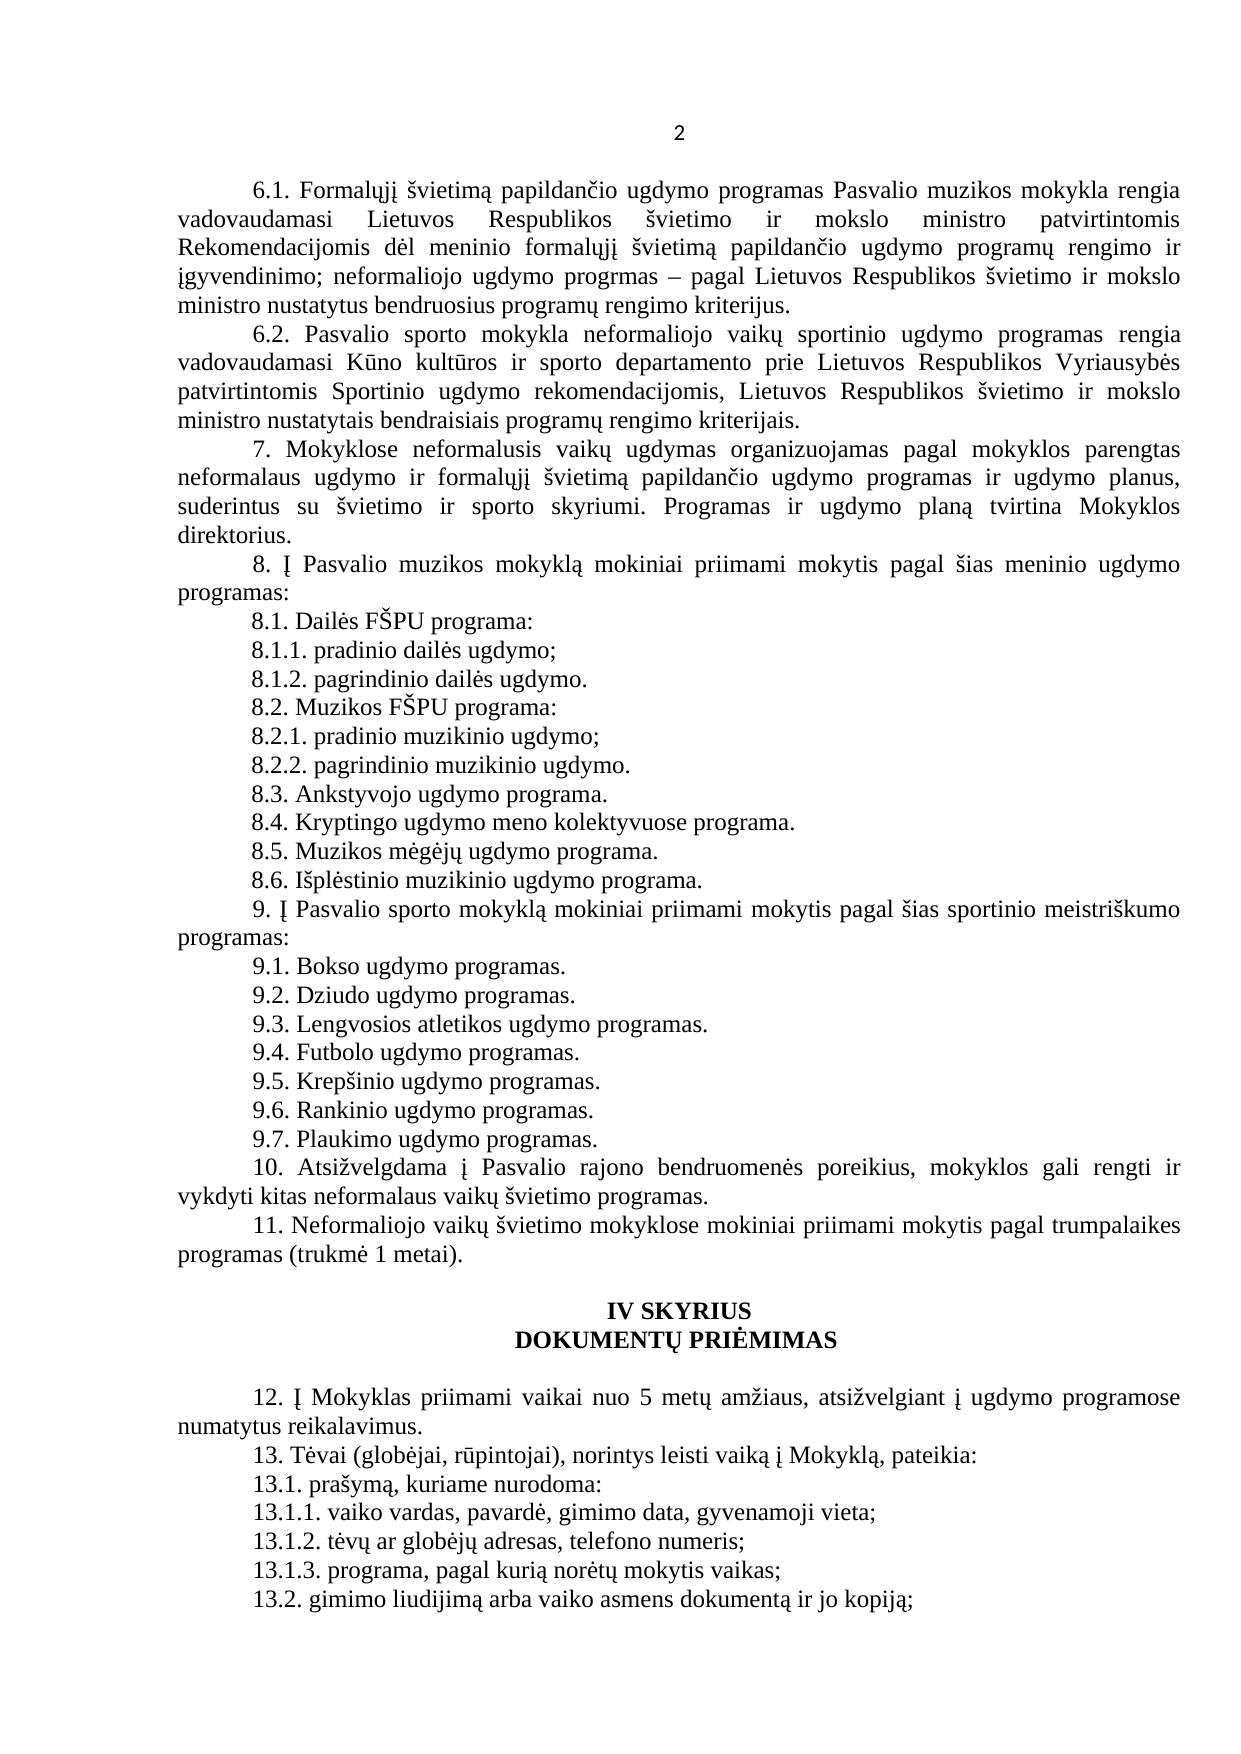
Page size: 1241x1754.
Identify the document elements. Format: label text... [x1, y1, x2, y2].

text 13. Tėvai (globėjai, rūpintojai), norintys leisti vaiką į Mokyklą, pateikia: [177, 1440, 1181, 1469]
text 9.6. Rankinio ugdymo programas. [177, 1095, 1181, 1124]
text 8.6. Išplėstinio muzikinio ugdymo programa. [177, 865, 1181, 894]
text 11. Neformaliojo vaikų švietimo mokyklose mokiniai priimami mokytis pagal trumpalaikes programas (trukmė 1 metai). [177, 1210, 1181, 1267]
text IV SKYRIUS [177, 1296, 1181, 1325]
text 8.3. Ankstyvojo ugdymo programa. [177, 779, 1181, 807]
text 8.2. Muzikos FŠPU programa: [177, 692, 1181, 721]
text 8.5. Muzikos mėgėjų ugdymo programa. [177, 836, 1181, 865]
text 9.1. Bokso ugdymo programas. [177, 951, 1181, 980]
text 13.1.3. programa, pagal kurią norėtų mokytis vaikas; [177, 1555, 1181, 1584]
text 12. Į Mokyklas priimami vaikai nuo 5 metų amžiaus, atsižvelgiant į ugdymo programose numatytus reikalavimus. [177, 1382, 1181, 1440]
text 6.1. Formalųjį švietimą papildančio ugdymo programas Pasvalio muzikos mokykla rengia vadovaudamasi Lietuvos Respublikos švietimo ir mokslo ministro patvirtintomis Rekomendacijomis dėl meninio formalųjį švietimą papildančio ugdymo programų rengimo ir įgyvendinimo; neformaliojo ugdymo progrmas – pagal Lietuvos Respublikos švietimo ir mokslo ministro nustatytus bendruosius programų rengimo kriterijus. [177, 175, 1181, 319]
text 8. Į Pasvalio muzikos mokyklą mokiniai priimami mokytis pagal šias meninio ugdymo programas: [177, 549, 1181, 606]
text 9.7. Plaukimo ugdymo programas. [177, 1124, 1181, 1152]
text 8.1.2. pagrindinio dailės ugdymo. [177, 664, 1181, 692]
text 9.2. Dziudo ugdymo programas. [177, 980, 1181, 1009]
text 8.1.1. pradinio dailės ugdymo; [177, 635, 1181, 664]
text 9.5. Krepšinio ugdymo programas. [177, 1066, 1181, 1095]
text 8.1. Dailės FŠPU programa: [177, 606, 1181, 635]
text 13.1.2. tėvų ar globėjų adresas, telefono numeris; [177, 1526, 1181, 1555]
text 13.1. prašymą, kuriame nurodoma: [177, 1469, 1181, 1497]
text 10. Atsižvelgdama į Pasvalio rajono bendruomenės poreikius, mokyklos gali rengti ir vykdyti kitas neformalaus vaikų švietimo programas. [177, 1152, 1181, 1210]
text 9.4. Futbolo ugdymo programas. [177, 1037, 1181, 1066]
text 6.2. Pasvalio sporto mokykla neformaliojo vaikų sportinio ugdymo programas rengia vadovaudamasi Kūno kultūros ir sporto departamento prie Lietuvos Respublikos Vyriausybės patvirtintomis Sportinio ugdymo rekomendacijomis, Lietuvos Respublikos švietimo ir mokslo ministro nustatytais bendraisiais programų rengimo kriterijais. [177, 319, 1181, 434]
text 8.2.1. pradinio muzikinio ugdymo; [177, 721, 1181, 750]
text 13.1.1. vaiko vardas, pavardė, gimimo data, gyvenamoji vieta; [177, 1497, 1181, 1526]
text 9. Į Pasvalio sporto mokyklą mokiniai priimami mokytis pagal šias sportinio meistriškumo programas: [177, 894, 1181, 951]
text 8.2.2. pagrindinio muzikinio ugdymo. [177, 750, 1181, 779]
text 7. Mokyklose neformalusis vaikų ugdymas organizuojamas pagal mokyklos parengtas neformalaus ugdymo ir formalųjį švietimą papildančio ugdymo programas ir ugdymo planus, suderintus su švietimo ir sporto skyriumi. Programas ir ugdymo planą tvirtina Mokyklos direktorius. [177, 434, 1181, 549]
text 9.3. Lengvosios atletikos ugdymo programas. [177, 1009, 1181, 1037]
text 13.2. gimimo liudijimą arba vaiko asmens dokumentą ir jo kopiją; [177, 1584, 1181, 1612]
text DOKUMENTŲ PRIĖMIMAS [177, 1325, 1181, 1354]
text 8.4. Kryptingo ugdymo meno kolektyvuose programa. [177, 807, 1181, 836]
